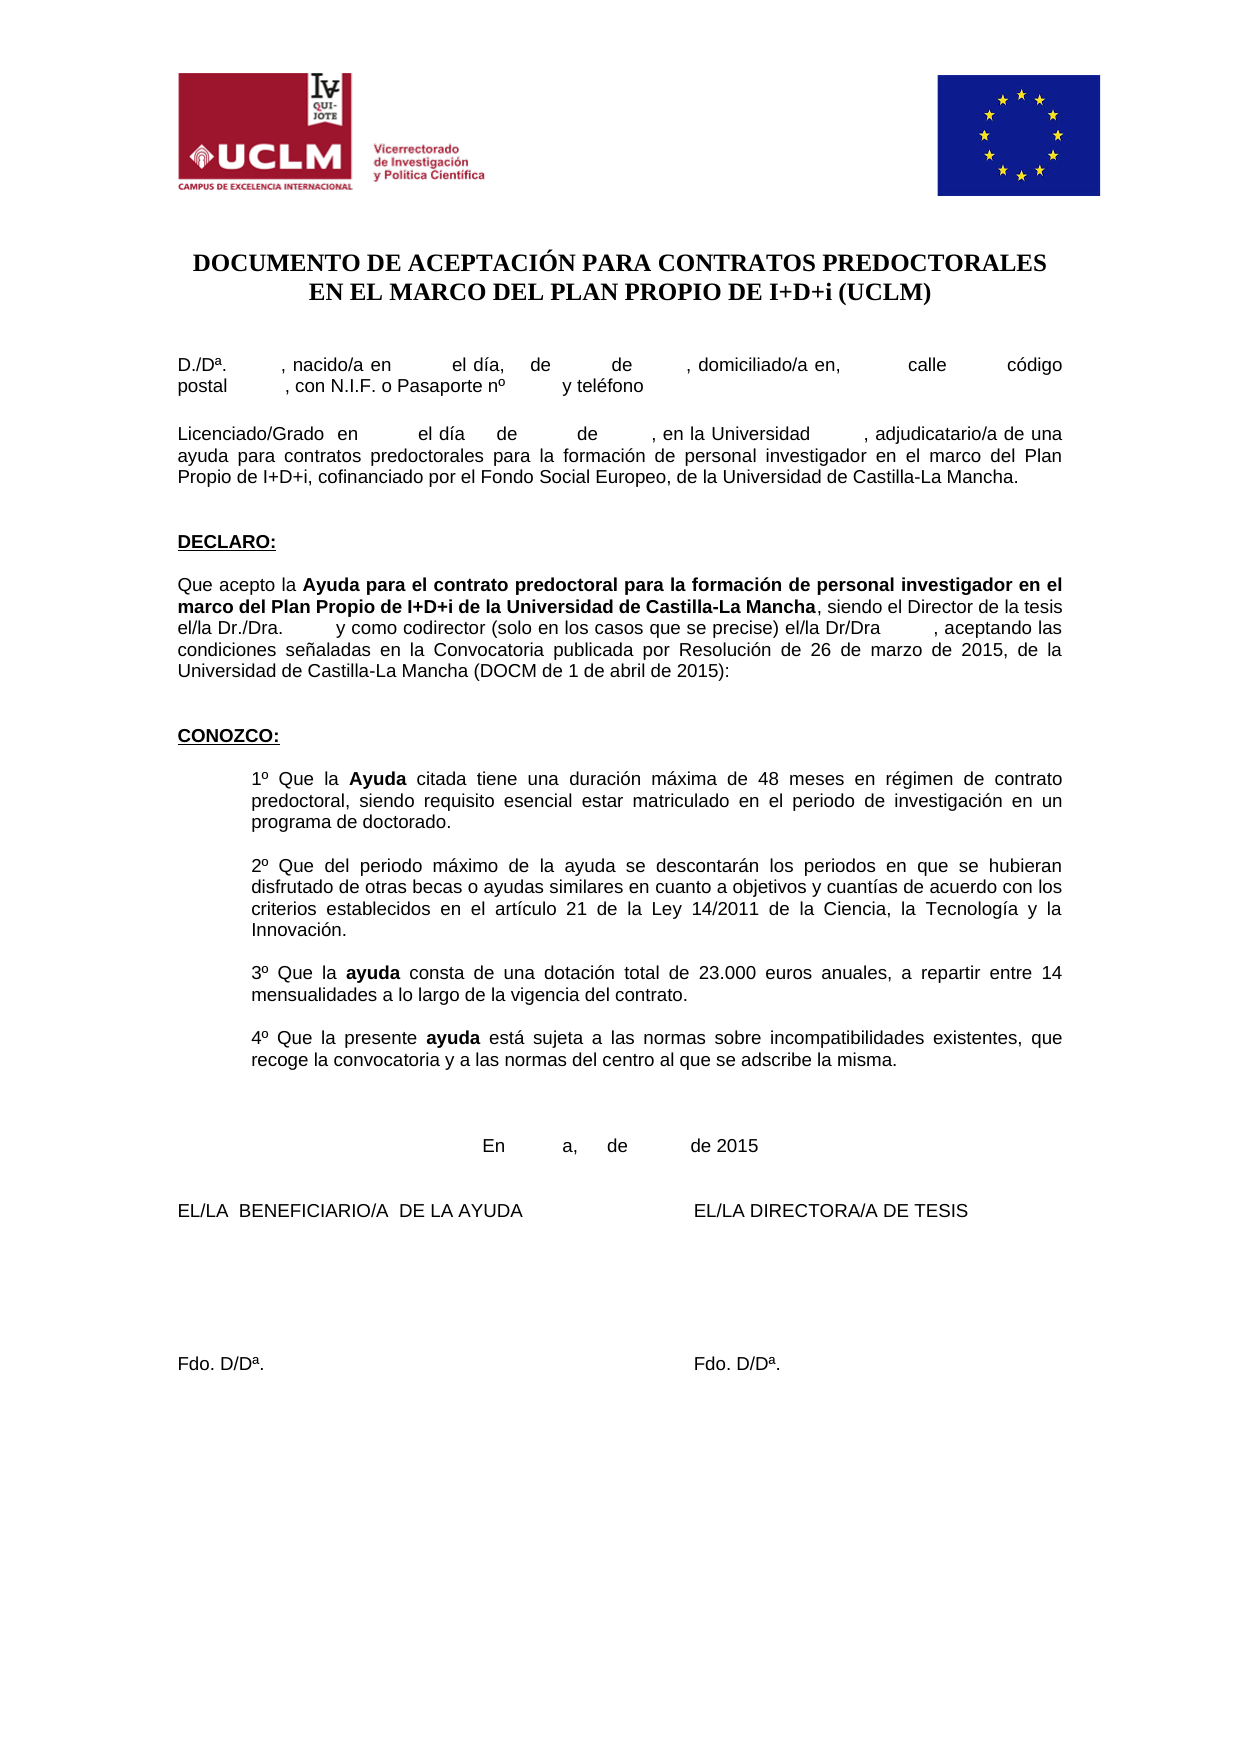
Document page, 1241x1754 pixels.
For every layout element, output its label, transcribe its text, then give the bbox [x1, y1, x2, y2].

text Licenciado/Grado en el día de de , en la Universidad , adjudicatario/a de una ayuda para contratos predoctorales para la formación de personal investigador en el marco del Plan Propio de I+D+i, cofinanciado por el Fondo Social Europeo, de la Universidad de Castilla-La Mancha. [177, 423, 1063, 488]
subtitle DOCUMENTO DE ACEPTACIÓN PARA CONTRATOS PREDOCTORALES EN EL MARCO DEL PLAN PROPIO DE I+D+i (UCLM) [177, 248, 1063, 306]
text En a, de de 2015 [177, 1135, 1063, 1156]
text Que acepto la Ayuda para el contrato predoctoral para la formación de personal investigador en el marco del Plan Propio de I+D+i de la Universidad de Castilla-La Mancha, siendo el Director de la tesis el/la Dr./Dra. y como codirector (solo en los casos que se precise) el/la Dr/Dra , aceptando las condiciones señaladas en la Convocatoria publicada por Resolución de 26 de marzo de 2015, de la Universidad de Castilla-La Mancha (DOCM de 1 de abril de 2015): [177, 574, 1063, 682]
text 2º Que del periodo máximo de la ayuda se descontarán los periodos en que se hubieran disfrutado de otras becas o ayudas similares en cuanto a objetivos y cuantías de acuerdo con los criterios establecidos en el artículo 21 de la Ley 14/2011 de la Ciencia, la Tecnología y la Innovación. [251, 854, 1063, 941]
text CONOZCO: [177, 725, 1063, 747]
text D./Dª. , nacido/a en el día, de de , domiciliado/a en, calle código postal , con N.I.F. o Pasaporte nº y teléfono [177, 354, 1063, 397]
text Fdo. D/Dª. Fdo. D/Dª. [177, 1353, 1063, 1374]
text DECLARO: [177, 531, 1063, 552]
text 1º Que la Ayuda citada tiene una duración máxima de 48 meses en régimen de contrato predoctoral, siendo requisito esencial estar matriculado en el periodo de investigación en un programa de doctorado. [251, 768, 1063, 833]
text EL/LA BENEFICIARIO/A DE LA AYUDA EL/LA DIRECTORA/A DE TESIS [177, 1199, 1063, 1221]
text 3º Que la ayuda consta de una dotación total de 23.000 euros anuales, a repartir entre 14 mensualidades a lo largo de la vigencia del contrato. [251, 962, 1063, 1005]
text 4º Que la presente ayuda está sujeta a las normas sobre incompatibilidades existentes, que recoge la convocatoria y a las normas del centro al que se adscribe la misma. [251, 1027, 1063, 1070]
